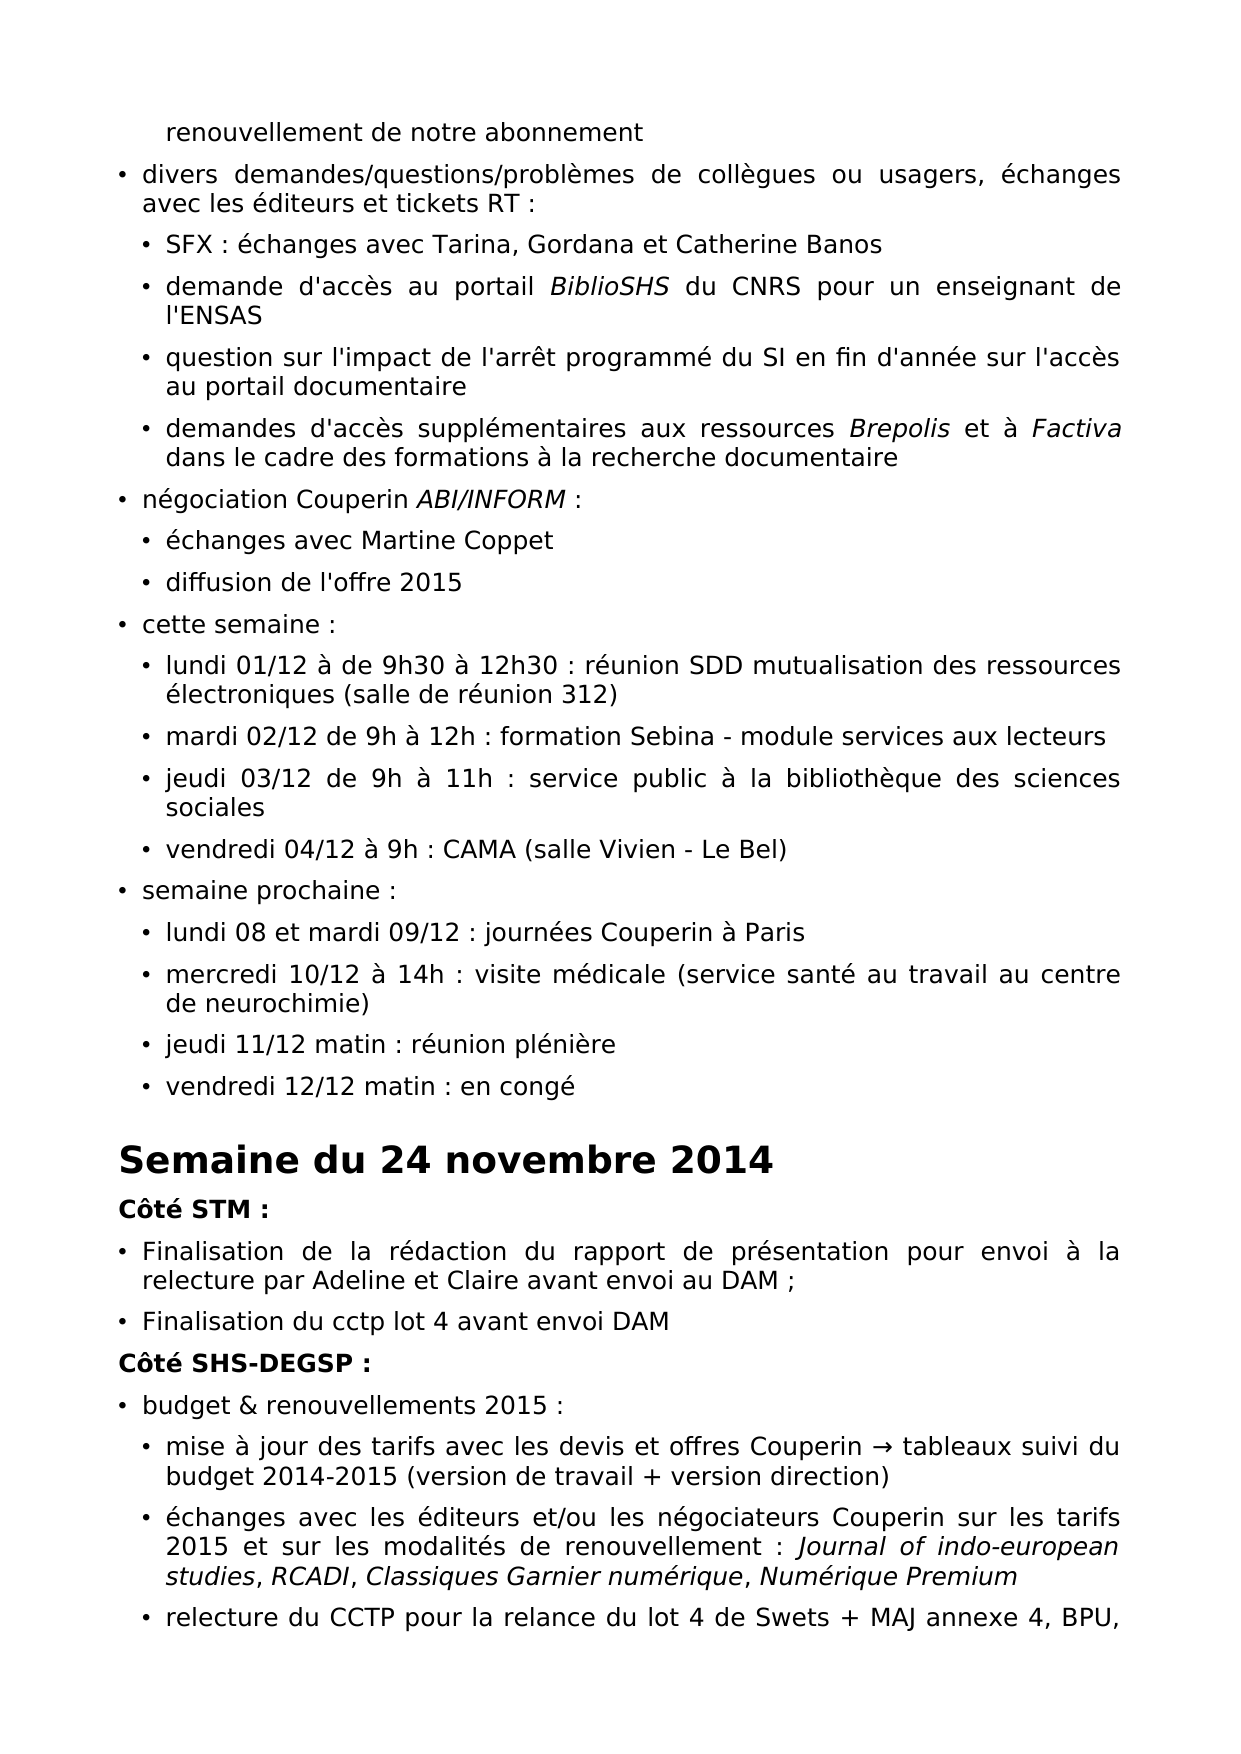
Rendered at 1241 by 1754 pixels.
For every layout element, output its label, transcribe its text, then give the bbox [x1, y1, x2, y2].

list échanges avec les éditeurs et/ou les négociateurs Couperin sur les tarifs 2015 et sur les modalités de renouvellement : Journal of indo-european studies, RCADI, Classiques Garnier numérique, Numérique Premium [142, 1503, 1122, 1591]
text Côté SHS-DEGSP : [118, 1349, 1122, 1378]
list relecture du CCTP pour la relance du lot 4 de Swets + MAJ annexe 4, BPU, [142, 1603, 1122, 1633]
list diffusion de l'offre 2015 [142, 568, 1122, 597]
list négociation Couperin ABI/INFORM : [118, 485, 1122, 514]
list Finalisation de la rédaction du rapport de présentation pour envoi à la relecture par Adeline et Claire avant envoi au DAM ; [118, 1237, 1122, 1295]
list vendredi 12/12 matin : en congé [142, 1072, 1122, 1101]
list jeudi 11/12 matin : réunion plénière [142, 1031, 1122, 1060]
list demandes d'accès supplémentaires aux ressources Brepolis et à Factiva dans le cadre des formations à la recherche documentaire [142, 414, 1122, 472]
list cette semaine : [118, 610, 1122, 639]
list mardi 02/12 de 9h à 12h : formation Sebina - module services aux lecteurs [142, 722, 1122, 751]
subtitle Semaine du 24 novembre 2014 [118, 1139, 1122, 1183]
list divers demandes/questions/problèmes de collègues ou usagers, échanges avec les éditeurs et tickets RT : [118, 160, 1122, 218]
list renouvellement de notre abonnement [142, 118, 1122, 147]
list lundi 01/12 à de 9h30 à 12h30 : réunion SDD mutualisation des ressources électroniques (salle de réunion 312) [142, 651, 1122, 710]
text Côté STM : [118, 1195, 1122, 1224]
list Finalisation du cctp lot 4 avant envoi DAM [118, 1308, 1122, 1337]
list vendredi 04/12 à 9h : CAMA (salle Vivien - Le Bel) [142, 835, 1122, 864]
list semaine prochaine : [118, 876, 1122, 906]
list échanges avec Martine Coppet [142, 526, 1122, 556]
list budget & renouvellements 2015 : [118, 1391, 1122, 1420]
list jeudi 03/12 de 9h à 11h : service public à la bibliothèque des sciences sociales [142, 764, 1122, 822]
list lundi 08 et mardi 09/12 : journées Couperin à Paris [142, 918, 1122, 947]
list demande d'accès au portail BiblioSHS du CNRS pour un enseignant de l'ENSAS [142, 272, 1122, 331]
list question sur l'impact de l'arrêt programmé du SI en fin d'année sur l'accès au portail documentaire [142, 343, 1122, 401]
list mise à jour des tarifs avec les devis et offres Couperin → tableaux suivi du budget 2014-2015 (version de travail + version direction) [142, 1433, 1122, 1491]
list SFX : échanges avec Tarina, Gordana et Catherine Banos [142, 231, 1122, 260]
list mercredi 10/12 à 14h : visite médicale (service santé au travail au centre de neurochimie) [142, 960, 1122, 1018]
